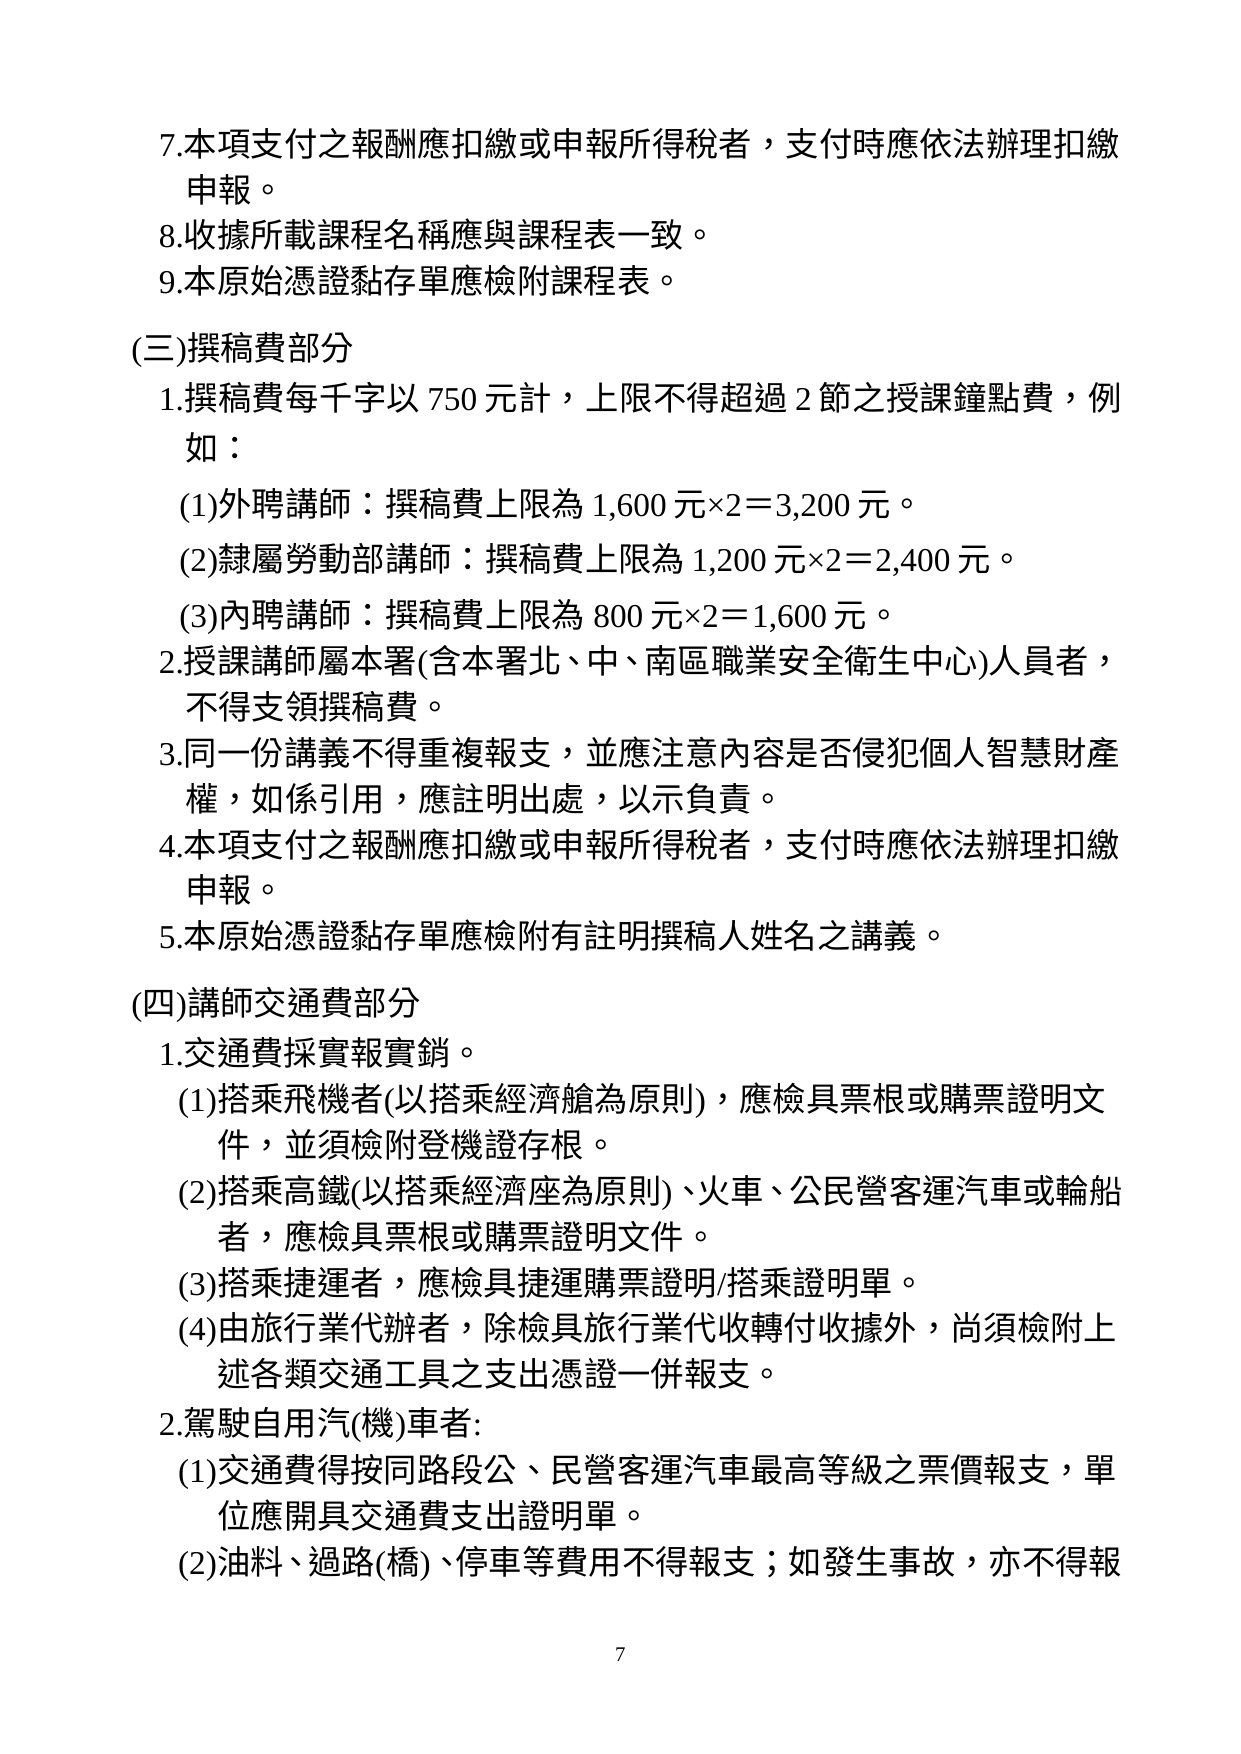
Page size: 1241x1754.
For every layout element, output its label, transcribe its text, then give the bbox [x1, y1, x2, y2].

text 5.本原始憑證黏存單應檢附有註明撰稿人姓名之講義。 [159, 912, 1122, 958]
text (2)油料、過路(橋)、停車等費用不得報支；如發生事故，亦不得報 [178, 1537, 1122, 1583]
text (2)隸屬勞動部講師：撰稿費上限為1,200元×2＝2,400元。 [179, 533, 1122, 581]
text (1)搭乘飛機者(以搭乘經濟艙為原則)，應檢具票根或購票證明文件，並須檢附登機證存根。 [178, 1075, 1122, 1167]
text (1)交通費得按同路段公、民營客運汽車最高等級之票價報支，單位應開具交通費支出證明單。 [178, 1446, 1122, 1537]
text (4)由旅行業代辦者，除檢具旅行業代收轉付收據外，尚須檢附上述各類交通工具之支出憑證一併報支。 [178, 1304, 1122, 1396]
text 1.交通費採實報實銷。 [159, 1025, 1122, 1075]
text 9.本原始憑證黏存單應檢附課程表。 [159, 257, 1122, 303]
text 4.本項支付之報酬應扣繳或申報所得稅者，支付時應依法辦理扣繳申報。 [159, 820, 1122, 912]
text 8.收據所載課程名稱應與課程表一致。 [159, 211, 1122, 257]
text (3)內聘講師：撰稿費上限為 800元×2＝1,600元。 [179, 589, 1122, 637]
text (3)搭乘捷運者，應檢具捷運購票證明/搭乘證明單。 [178, 1258, 1122, 1304]
text 3.同一份講義不得重複報支，並應注意內容是否侵犯個人智慧財產權，如係引用，應註明出處，以示負責。 [159, 729, 1122, 820]
text (三)撰稿費部分 [131, 322, 1122, 370]
text 2.授課講師屬本署(含本署北、中、南區職業安全衛生中心)人員者，不得支領撰稿費。 [159, 637, 1122, 729]
text (1)外聘講師：撰稿費上限為1,600元×2＝3,200元。 [179, 477, 1122, 526]
text 2.駕駛自用汽(機)車者: [159, 1396, 1122, 1446]
text (四)講師交通費部分 [131, 977, 1122, 1025]
text 7.本項支付之報酬應扣繳或申報所得稅者，支付時應依法辦理扣繳申報。 [159, 119, 1122, 211]
text (2)搭乘高鐵(以搭乘經濟座為原則)、火車、公民營客運汽車或輪船者，應檢具票根或購票證明文件。 [178, 1167, 1122, 1258]
text 1.撰稿費每千字以750元計，上限不得超過2節之授課鐘點費，例如： [159, 370, 1122, 470]
